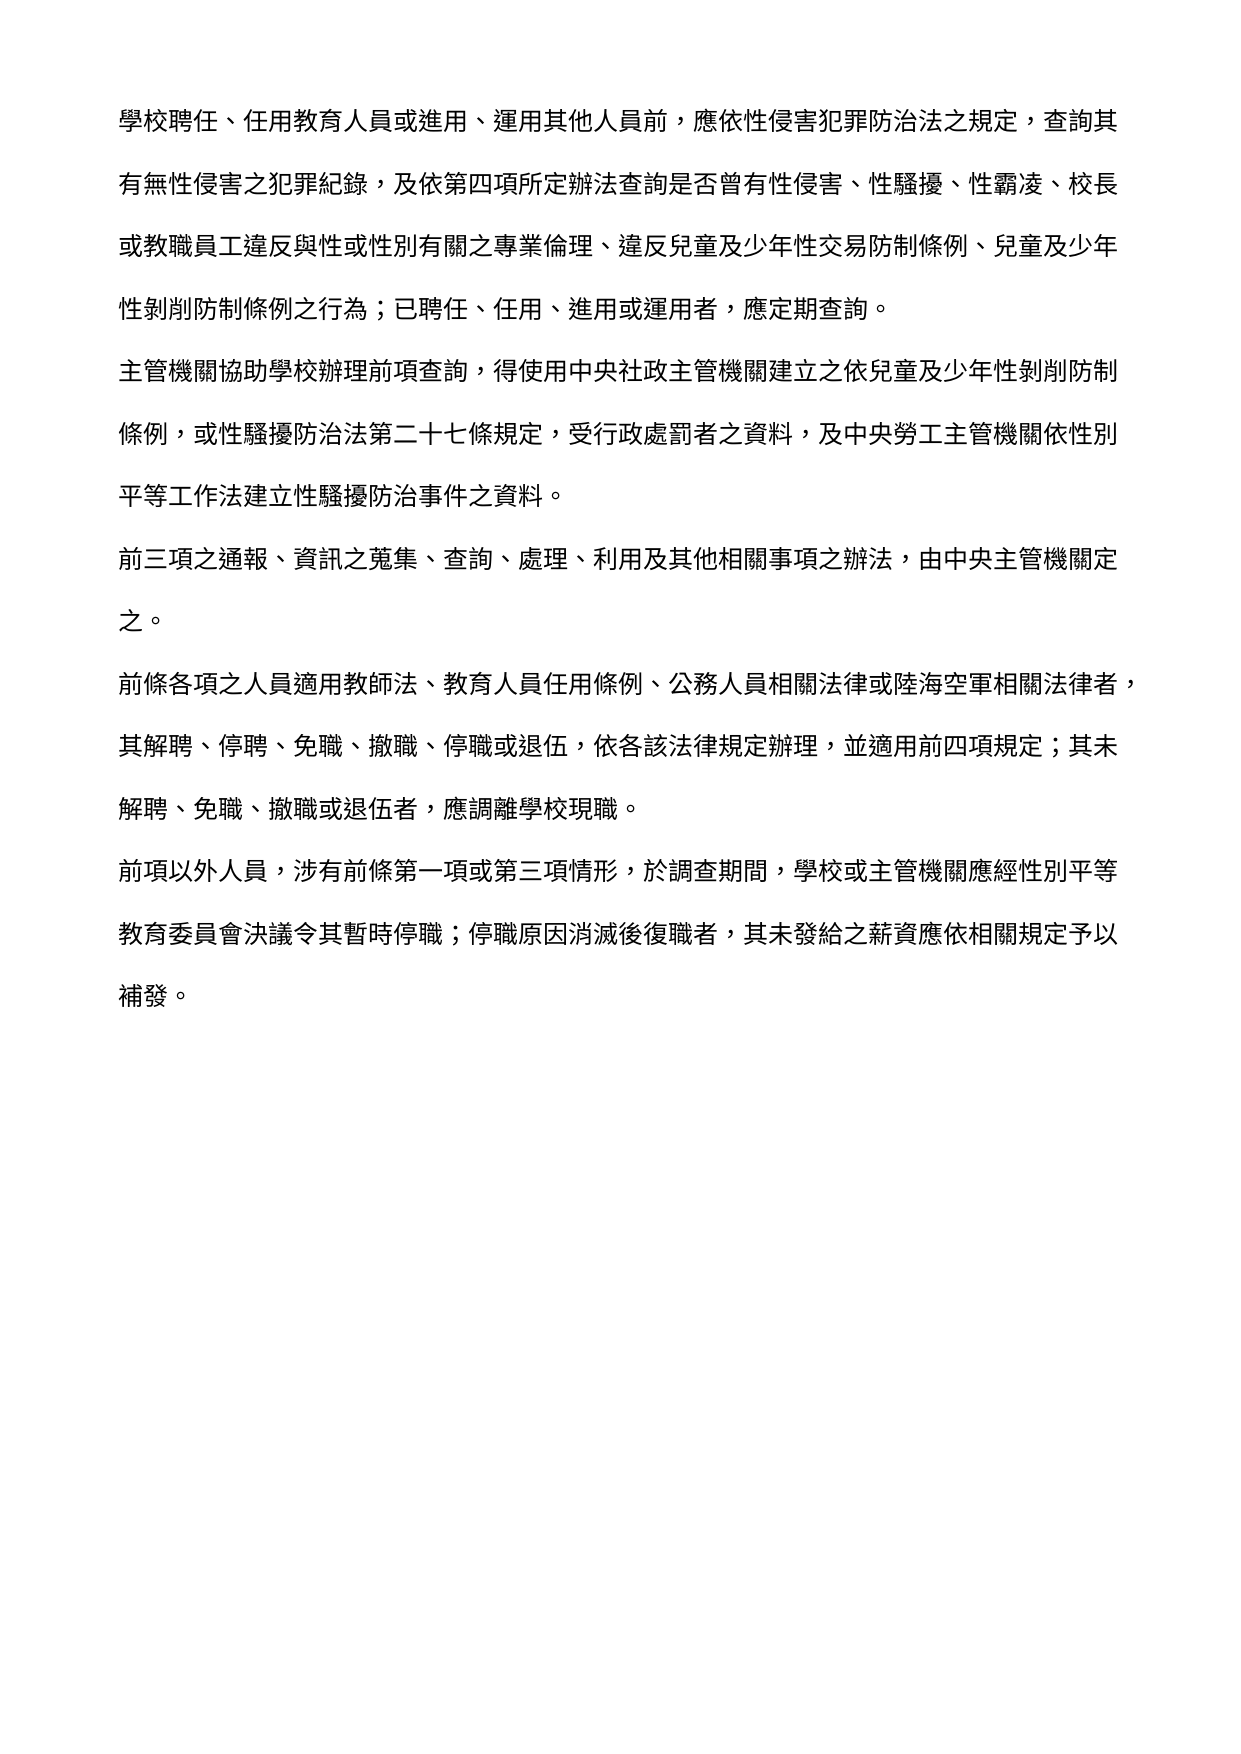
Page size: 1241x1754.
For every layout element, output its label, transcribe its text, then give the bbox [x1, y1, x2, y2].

text 前項以外人員，涉有前條第一項或第三項情形，於調查期間，學校或主管機關應經性別平等教育委員會決議令其暫時停職；停職原因消滅後復職者，其未發給之薪資應依相關規定予以補發。 [118, 828, 1122, 1016]
text 前條各項之人員適用教師法、教育人員任用條例、公務人員相關法律或陸海空軍相關法律者，其解聘、停聘、免職、撤職、停職或退伍，依各該法律規定辦理，並適用前四項規定；其未解聘、免職、撤職或退伍者，應調離學校現職。 [118, 641, 1122, 828]
text 前三項之通報、資訊之蒐集、查詢、處理、利用及其他相關事項之辦法，由中央主管機關定之。 [118, 516, 1122, 641]
text 主管機關協助學校辦理前項查詢，得使用中央社政主管機關建立之依兒童及少年性剝削防制條例，或性騷擾防治法第二十七條規定，受行政處罰者之資料，及中央勞工主管機關依性別平等工作法建立性騷擾防治事件之資料。 [118, 328, 1122, 516]
text 學校聘任、任用教育人員或進用、運用其他人員前，應依性侵害犯罪防治法之規定，查詢其有無性侵害之犯罪紀錄，及依第四項所定辦法查詢是否曾有性侵害、性騷擾、性霸凌、校長或教職員工違反與性或性別有關之專業倫理、違反兒童及少年性交易防制條例、兒童及少年性剝削防制條例之行為；已聘任、任用、進用或運用者，應定期查詢。 [118, 78, 1122, 328]
